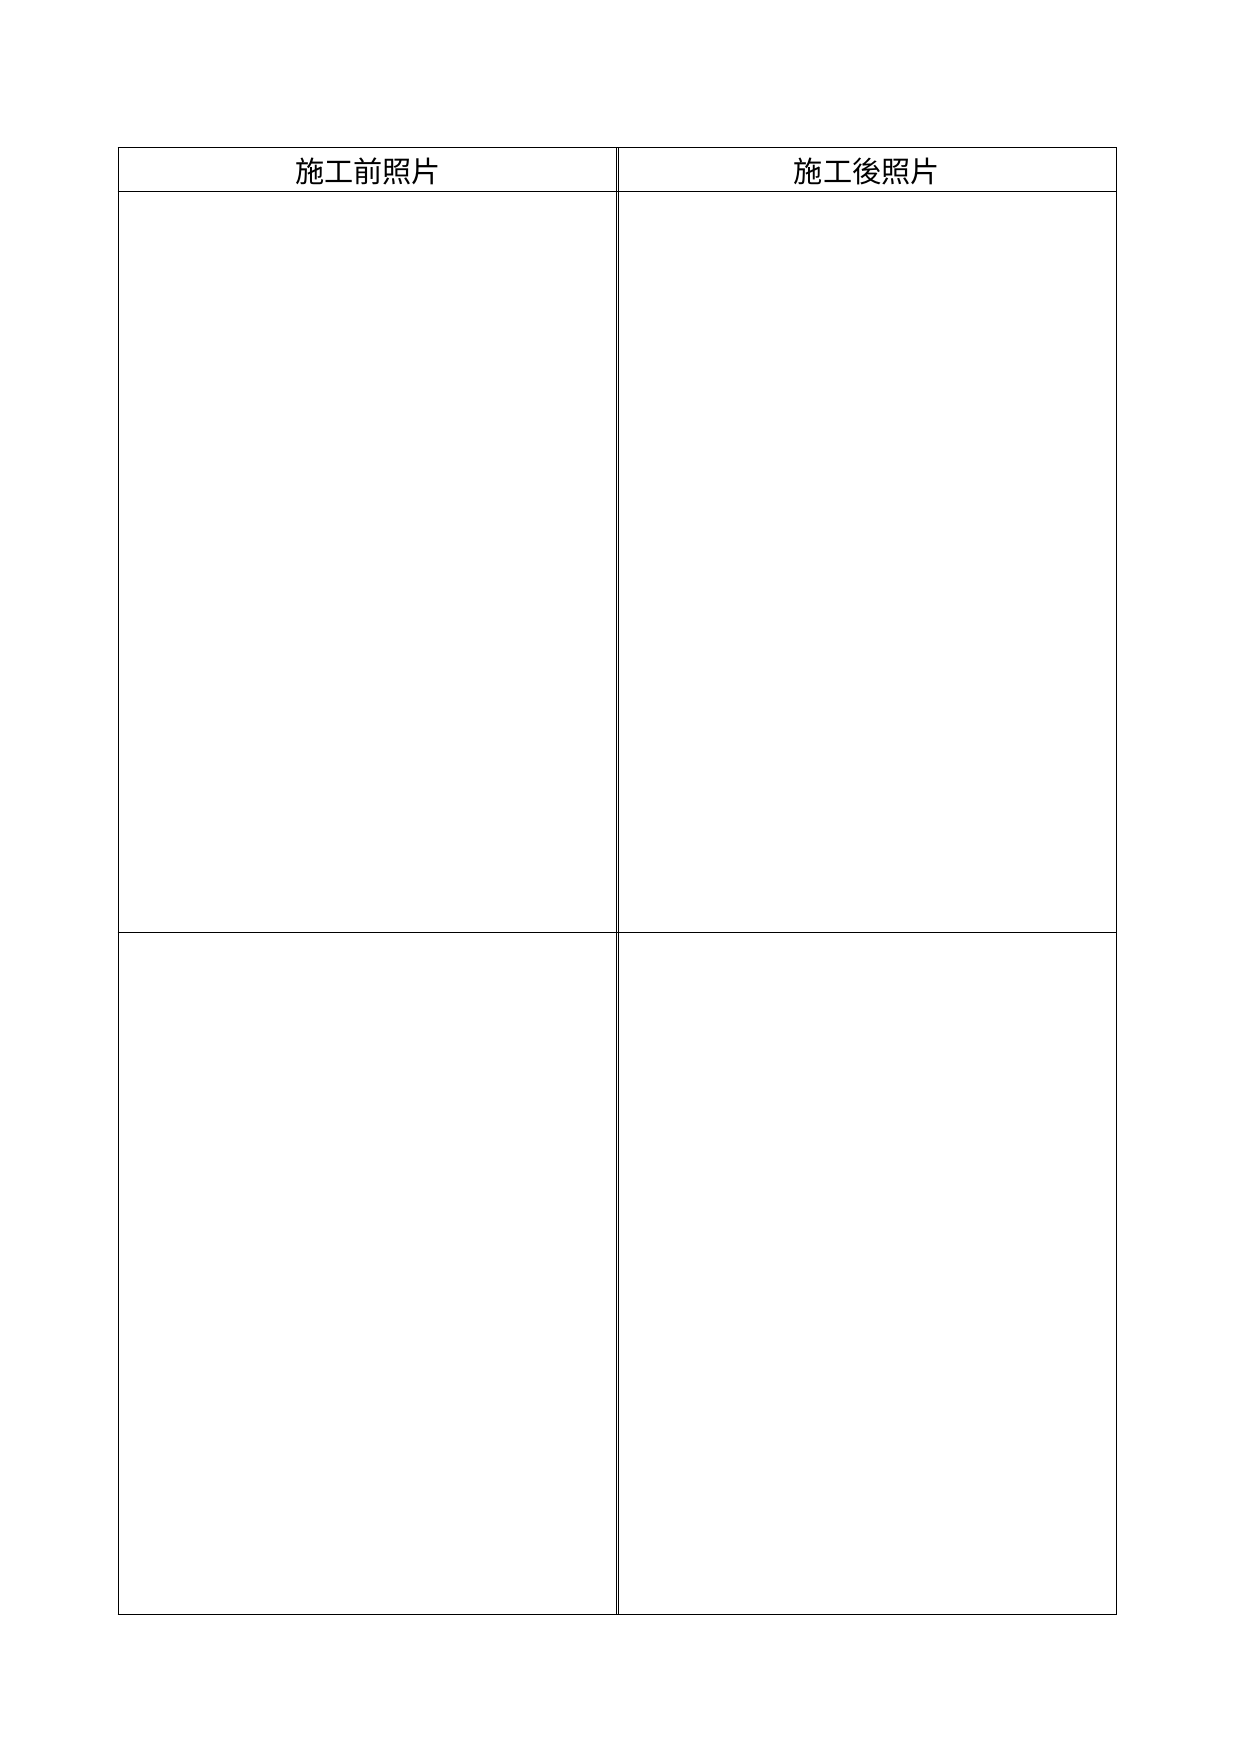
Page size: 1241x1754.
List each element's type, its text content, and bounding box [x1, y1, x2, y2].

table_cell [619, 933, 1116, 1614]
table_cell [119, 192, 616, 932]
table_header 施工後照片 [619, 148, 1116, 191]
table_cell [619, 192, 1116, 932]
table_header 施工前照片 [119, 148, 616, 191]
table_cell [119, 933, 616, 1614]
